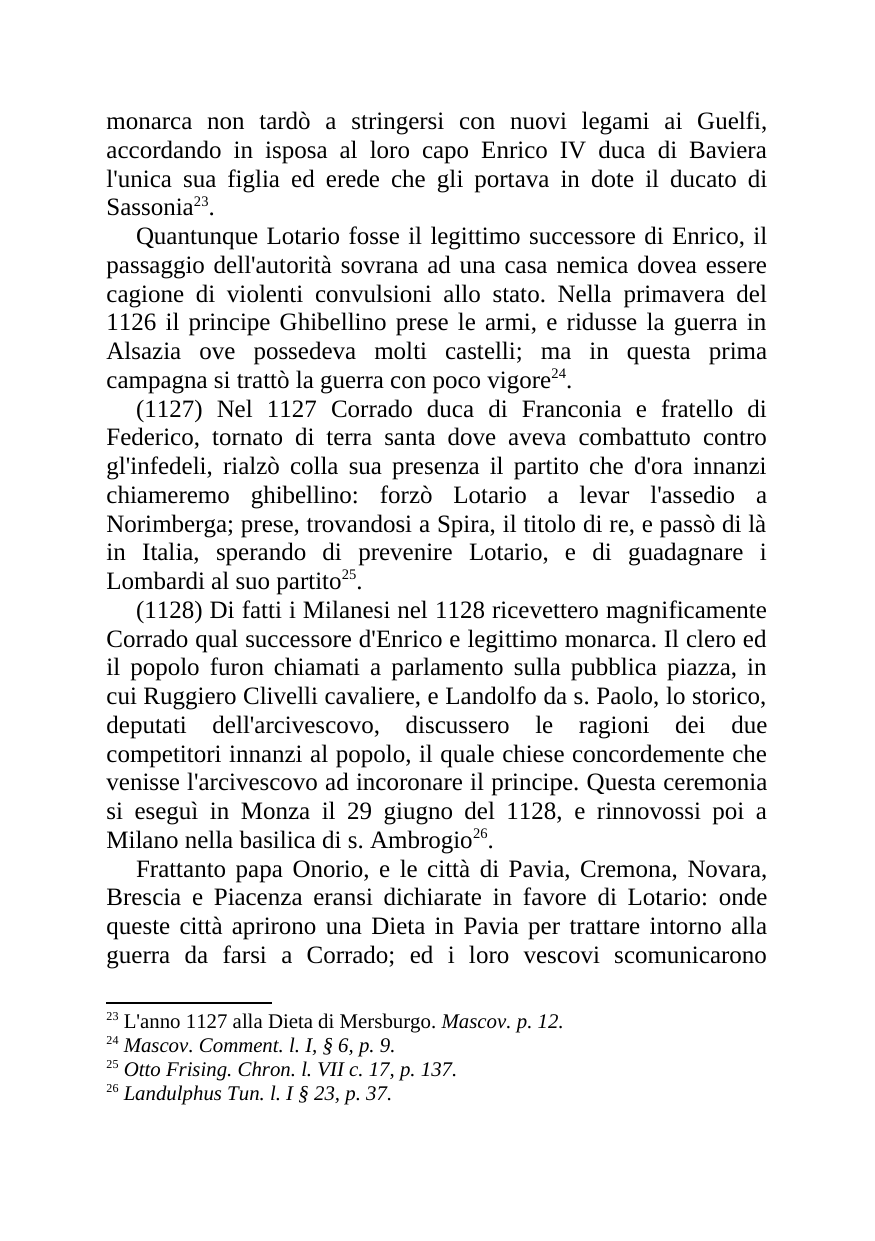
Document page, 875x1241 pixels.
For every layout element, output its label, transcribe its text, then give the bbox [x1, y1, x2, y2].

text Mascov. Comment. l. I, § 6, p. 9. [106, 1033, 768, 1057]
text (1127) Nel 1127 Corrado duca di Franconia e fratello di Federico, tornato di terra santa dove aveva combattuto contro gl'infedeli, rialzò colla sua presenza il partito che d'ora innanzi chiameremo ghibellino: forzò Lotario a levar l'assedio a Norimberga; prese, trovandosi a Spira, il titolo di re, e passò di là in Italia, sperando di prevenire Lotario, e di guadagnare i Lombardi al suo partito. [106, 394, 768, 595]
text Landulphus Tun. l. I § 23, p. 37. [106, 1081, 768, 1105]
text Quantunque Lotario fosse il legittimo successore di Enrico, il passaggio dell'autorità sovrana ad una casa nemica dovea essere cagione di violenti convulsioni allo stato. Nella primavera del 1126 il principe Ghibellino prese le armi, e ridusse la guerra in Alsazia ove possedeva molti castelli; ma in questa prima campagna si trattò la guerra con poco vigore. [106, 221, 768, 394]
text (1128) Di fatti i Milanesi nel 1128 ricevettero magnificamente Corrado qual successore d'Enrico e legittimo monarca. Il clero ed il popolo furon chiamati a parlamento sulla pubblica piazza, in cui Ruggiero Clivelli cavaliere, e Landolfo da s. Paolo, lo storico, deputati dell'arcivescovo, discussero le ragioni dei due competitori innanzi al popolo, il quale chiese concordemente che venisse l'arcivescovo ad incoronare il principe. Questa ceremonia si eseguì in Monza il 29 giugno del 1128, e rinnovossi poi a Milano nella basilica di s. Ambrogio. [106, 595, 768, 854]
text Questa nuova guerra tra popolazioni di forze quasi pari rimase secondaria a liti di più alto rango, cui avea dato luogo la successione dell'impero. Enrico V era morto senza lasciar figliuoli l'anno 1125. La dieta de' principi tedeschi, riunitasi a Magonza per dargli un successore, erasi divisa fra due Case da lungo tempo rivali, le di cui gare agitarono la Germania e l'Italia, ed i di cui nomi divennero in appresso i distintivi di due opposti partiti. I quattro ultimi imperatori erano usciti da una famiglia che governava la Franconia quando fu fatto imperatore Corrado; famiglia talvolta distinta col nome di Salica, e talora con quello di Gueibelinga o Waiblinga, castello della diocesi d'Augusta nelle montagne dell'Hertfeld, dove forse ebbero origine i suoi primi ascendenti; ed i suoi partigiani chiamaronsi poi Ghibellini. Un'altra potente famiglia originaria d'Altdorf possedeva in questi tempi la Baviera, e perchè progressivamente ebbe più principi chiamati Guelfo o Welfo, fu alla medesima ed ai suoi partigiani dato il nome di Guelfi. Gli ultimi due Enrichi e la casa de' Ghibellini avevano sostenute lunghe guerre contro la Chiesa, di cui i Guelfi eransi dichiarati protettori. Quando morì Enrico V, suo nipote Federico d'Hohenstauffen duca di Svevia, che aveva avuta la miglior parte della sua eredità, lusingavasi pure che la corona imperiale non uscirebbe dalla propria casa. Pure la Dieta, dietro i consigli dell'arcivescovo di Magonza nemico della Casa Salica, ne dispose diversamente, proclamando imperatore Lotario, duca di Sassonia, nemico della famiglia Ghibellina. Questo monarca non tardò a stringersi con nuovi legami ai Guelfi, accordando in isposa al loro capo Enrico IV duca di Baviera l'unica sua figlia ed erede che gli portava in dote il ducato di Sassonia. [106, 106, 768, 221]
text Otto Frising. Chron. l. VII c. 17, p. 137. [106, 1057, 768, 1081]
text Frattanto papa Onorio, e le città di Pavia, Cremona, Novara, Brescia e Piacenza eransi dichiarate in favore di Lotario: onde queste città aprirono una Dieta in Pavia per trattare intorno alla guerra da farsi a Corrado; ed i loro vescovi scomunicarono [106, 854, 768, 969]
text L'anno 1127 alla Dieta di Mersburgo. Mascov. p. 12. [106, 1009, 768, 1033]
